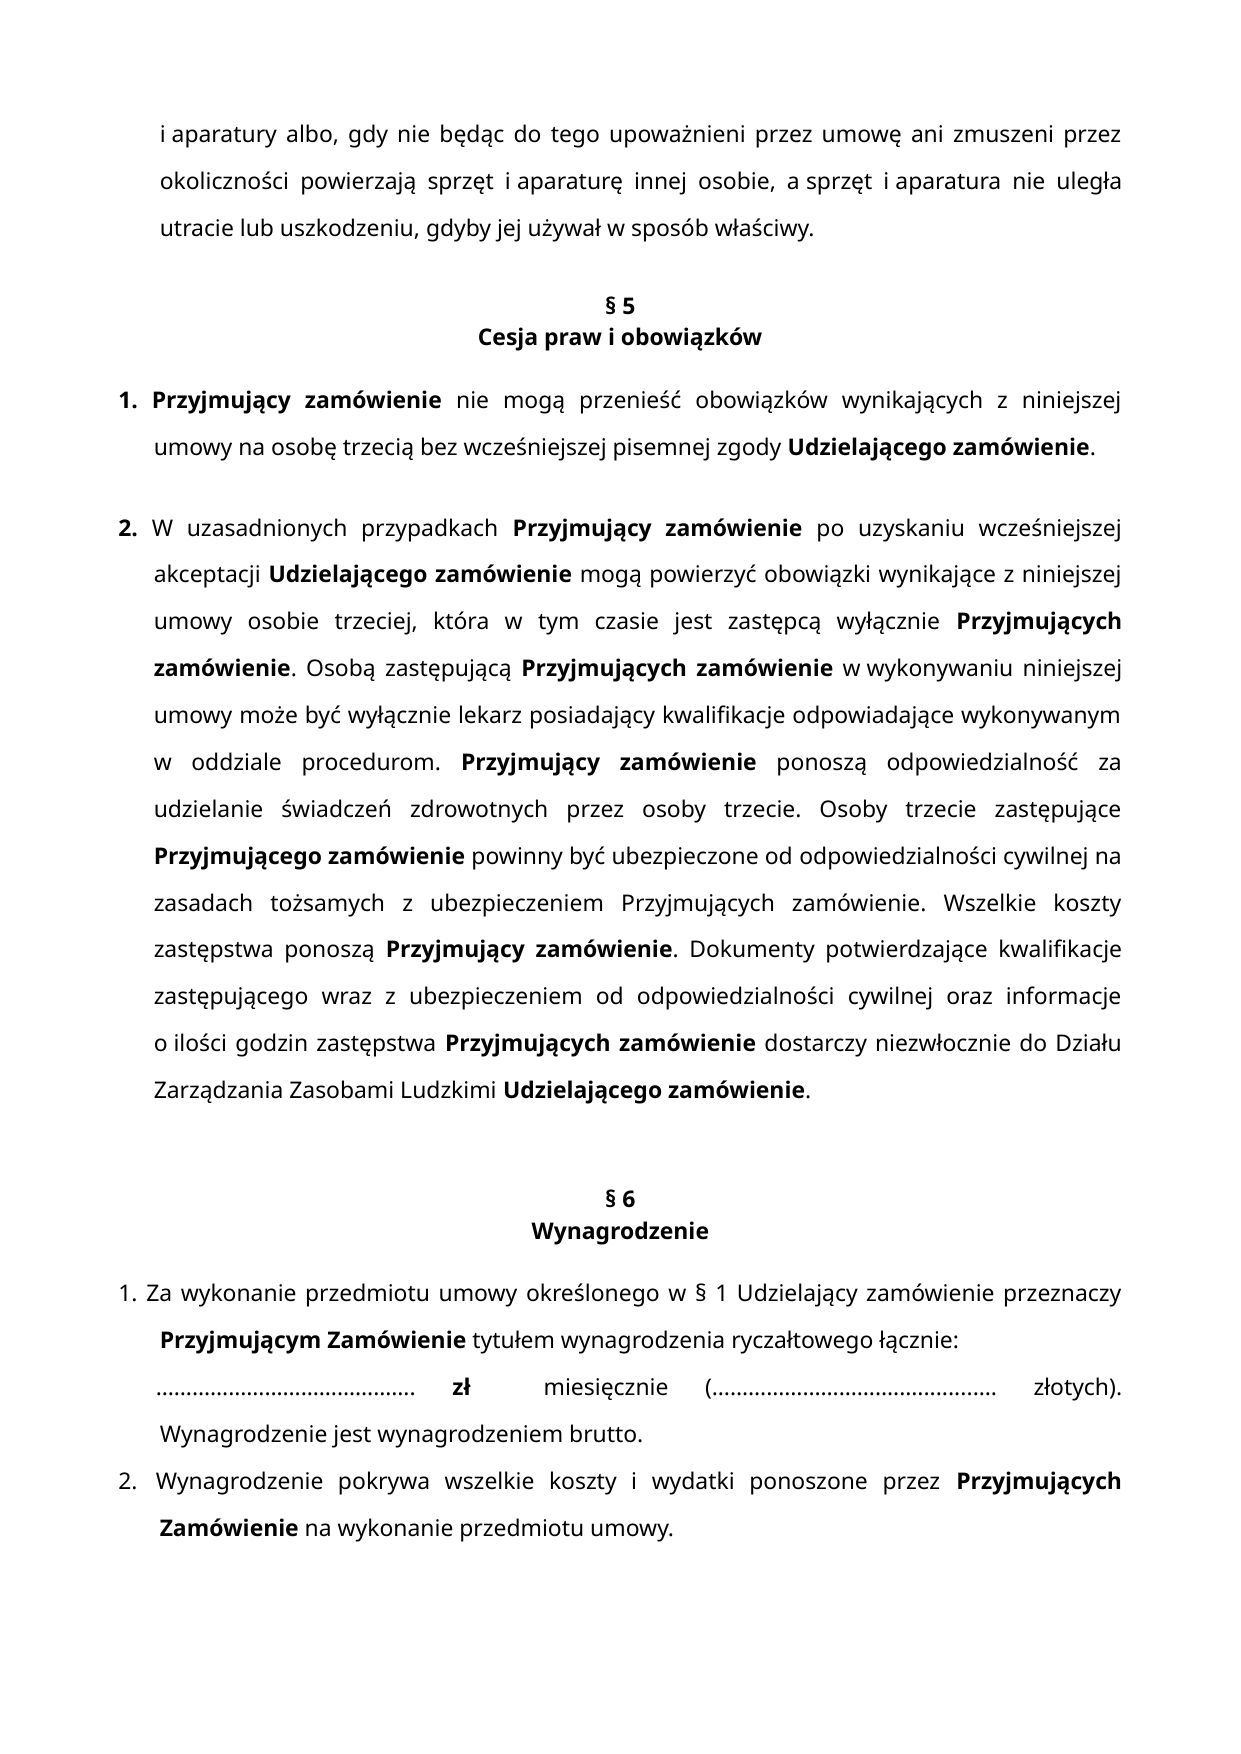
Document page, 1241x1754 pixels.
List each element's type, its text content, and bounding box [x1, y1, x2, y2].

text 2. W uzasadnionych przypadkach Przyjmujący zamówienie po uzyskaniu wcześniejszej akceptacji Udzielającego zamówienie mogą powierzyć obowiązki wynikające z niniejszej umowy osobie trzeciej, która w tym czasie jest zastępcą wyłącznie Przyjmujących zamówienie. Osobą zastępującą Przyjmujących zamówienie w wykonywaniu niniejszej umowy może być wyłącznie lekarz posiadający kwalifikacje odpowiadające wykonywanym w oddziale procedurom. Przyjmujący zamówienie ponoszą odpowiedzialność za udzielanie świadczeń zdrowotnych przez osoby trzecie. Osoby trzecie zastępujące Przyjmującego zamówienie powinny być ubezpieczone od odpowiedzialności cywilnej na zasadach tożsamych z ubezpieczeniem Przyjmujących zamówienie. Wszelkie koszty zastępstwa ponoszą Przyjmujący zamówienie. Dokumenty potwierdzające kwalifikacje zastępującego wraz z ubezpieczeniem od odpowiedzialności cywilnej oraz informacje o ilości godzin zastępstwa Przyjmujących zamówienie dostarczy niezwłocznie do Działu Zarządzania Zasobami Ludzkimi Udzielającego zamówienie. [118, 512, 1122, 1105]
text i aparatury albo, gdy nie będąc do tego upoważnieni przez umowę ani zmuszeni przez okoliczności powierzają sprzęt i aparaturę innej osobie, a sprzęt i aparatura nie uległa utracie lub uszkodzeniu, gdyby jej używał w sposób właściwy. [118, 118, 1122, 243]
text 2. Wynagrodzenie pokrywa wszelkie koszty i wydatki ponoszone przez Przyjmujących Zamówienie na wykonanie przedmiotu umowy. [118, 1465, 1122, 1543]
text ……………………………………. zł miesięcznie (…………………………..….........… złotych). Wynagrodzenie jest wynagrodzeniem brutto. [118, 1371, 1122, 1449]
text Wynagrodzenie [118, 1215, 1122, 1246]
text Cesja praw i obowiązków [118, 321, 1122, 352]
text § 5 [118, 290, 1122, 321]
text § 6 [118, 1183, 1122, 1215]
text 1. Za wykonanie przedmiotu umowy określonego w § 1 Udzielający zamówienie przeznaczy Przyjmującym Zamówienie tytułem wynagrodzenia ryczałtowego łącznie: [118, 1277, 1122, 1355]
text 1. Przyjmujący zamówienie nie mogą przenieść obowiązków wynikających z niniejszej umowy na osobę trzecią bez wcześniejszej pisemnej zgody Udzielającego zamówienie. [118, 384, 1122, 462]
